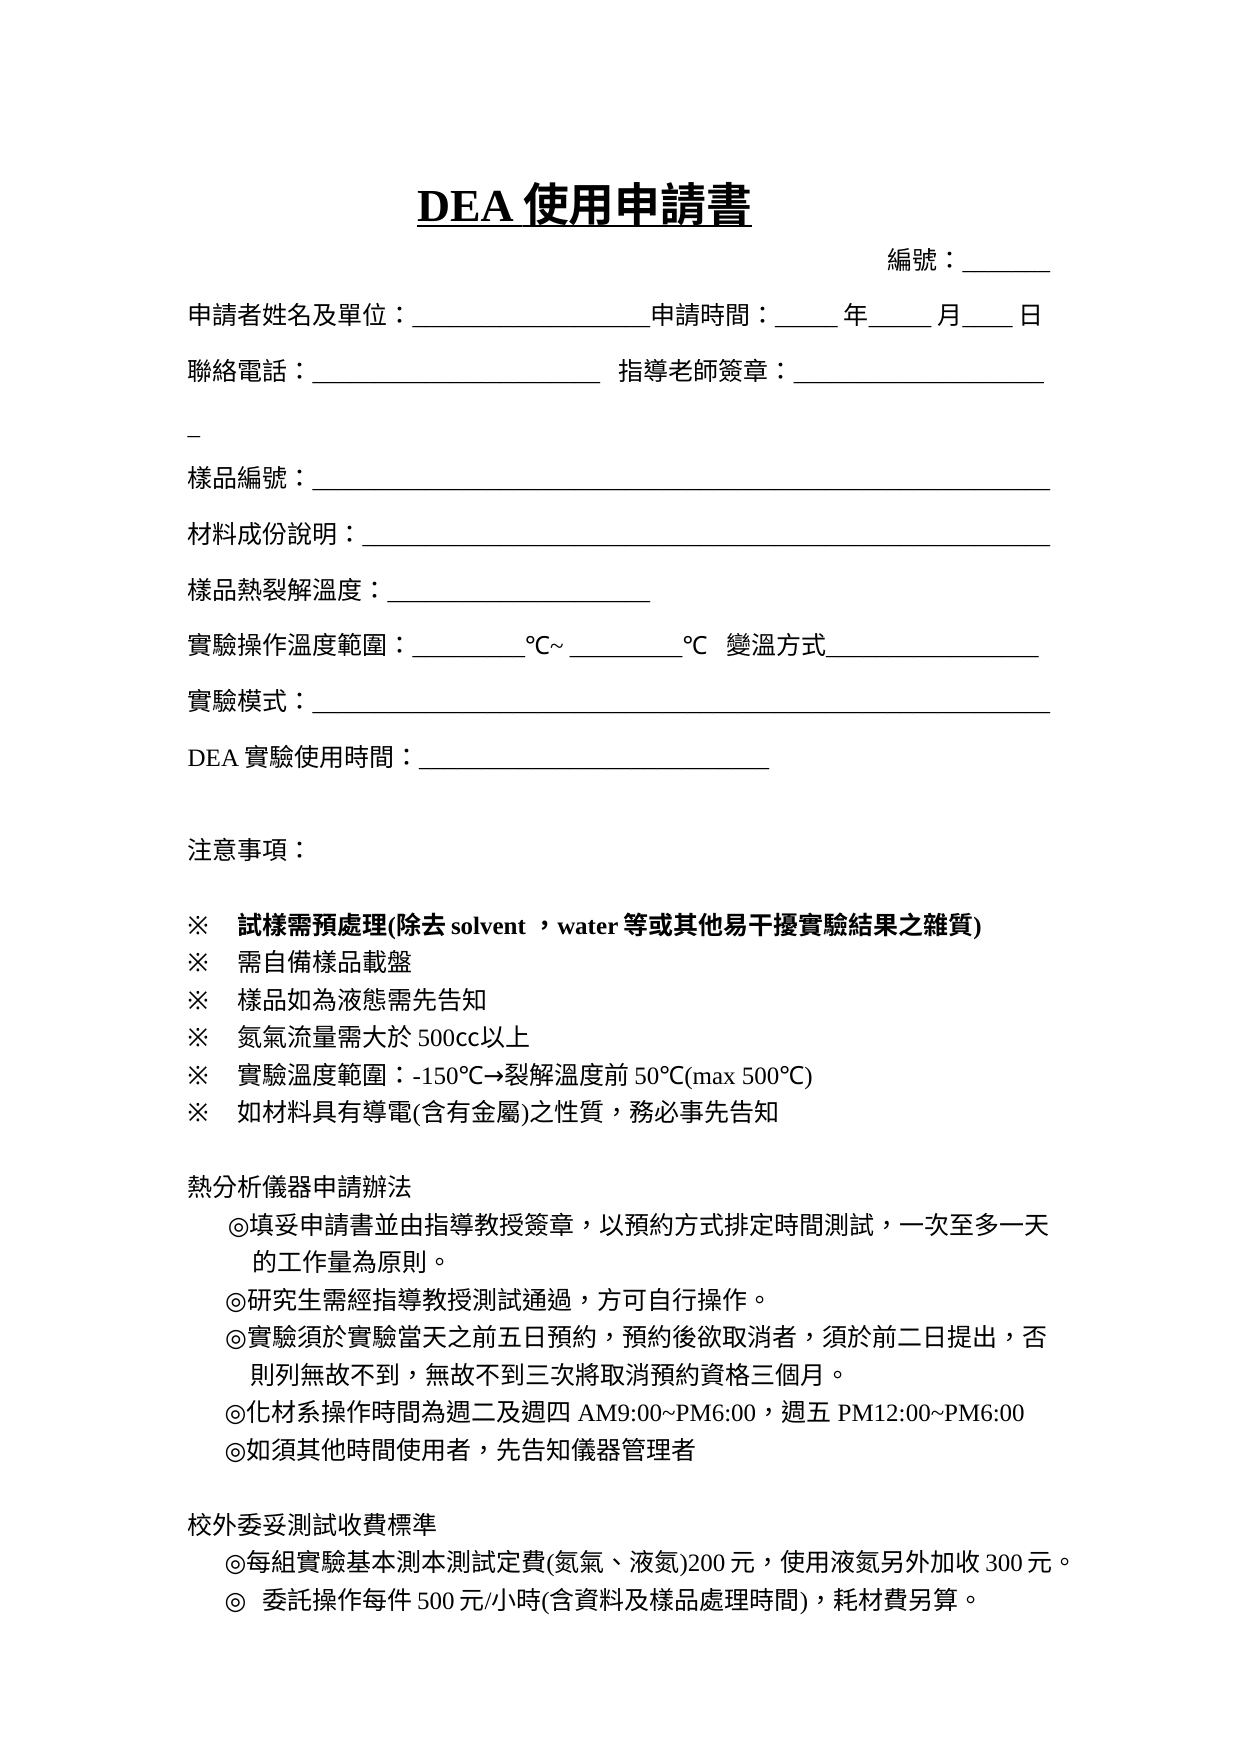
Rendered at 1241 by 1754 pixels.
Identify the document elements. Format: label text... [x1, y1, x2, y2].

text 樣品編號：___________________________________________________________ [187, 458, 1053, 496]
text ◎實驗須於實驗當天之前五日預約，預約後欲取消者，須於前二日提出，否則列無故不到，無故不到三次將取消預約資格三個月。 [225, 1317, 1053, 1392]
text 注意事項： [187, 829, 1053, 867]
text ◎每組實驗基本測本測試定費(氮氣、液氮)200元，使用液氮另外加收300元。 [199, 1542, 1053, 1579]
text 材料成份說明：_______________________________________________________ [187, 514, 1053, 551]
text DEA使用申請書 [187, 164, 1053, 239]
text 熱分析儀器申請辦法 [187, 1167, 1053, 1204]
text 編號：_______ [187, 239, 1053, 277]
text 校外委妥測試收費標準 [187, 1504, 1053, 1542]
list 如材料具有導電(含有金屬)之性質，務必事先告知 [187, 1092, 1053, 1129]
list 樣品如為液態需先告知 [187, 979, 1053, 1017]
text DEA實驗使用時間：____________________________ [187, 736, 1053, 774]
text 申請者姓名及單位：___________________申請時間：_____ 年_____ 月____ 日 [187, 295, 1053, 333]
text 實驗操作溫度範圍：_________℃~ _________℃ 變溫方式_________________ [187, 625, 1053, 663]
list 委託操作每件500元/小時(含資料及樣品處理時間)，耗材費另算。 [224, 1579, 1053, 1617]
text 實驗模式：___________________________________________________________ [187, 681, 1053, 718]
text ◎化材系操作時間為週二及週四 AM9:00~PM6:00，週五 PM12:00~PM6:00 [199, 1392, 1053, 1429]
text 聯絡電話：_______________________ 指導老師簽章：_____________________ [187, 351, 1053, 444]
text 樣品熱裂解溫度：_____________________ [187, 569, 1053, 607]
list 實驗溫度範圍：-150℃→裂解溫度前50℃(max 500℃) [187, 1054, 1053, 1092]
list 氮氣流量需大於500㏄以上 [187, 1017, 1053, 1054]
text ◎研究生需經指導教授測試通過，方可自行操作。 [187, 1279, 1053, 1317]
text ◎如須其他時間使用者，先告知儀器管理者 [199, 1429, 1053, 1467]
list 試樣需預處理(除去solvent ，water等或其他易干擾實驗結果之雜質) [187, 904, 1053, 942]
text ◎填妥申請書並由指導教授簽章，以預約方式排定時間測試，一次至多一天的工作量為原則。 [228, 1204, 1053, 1279]
list 需自備樣品載盤 [187, 942, 1053, 979]
